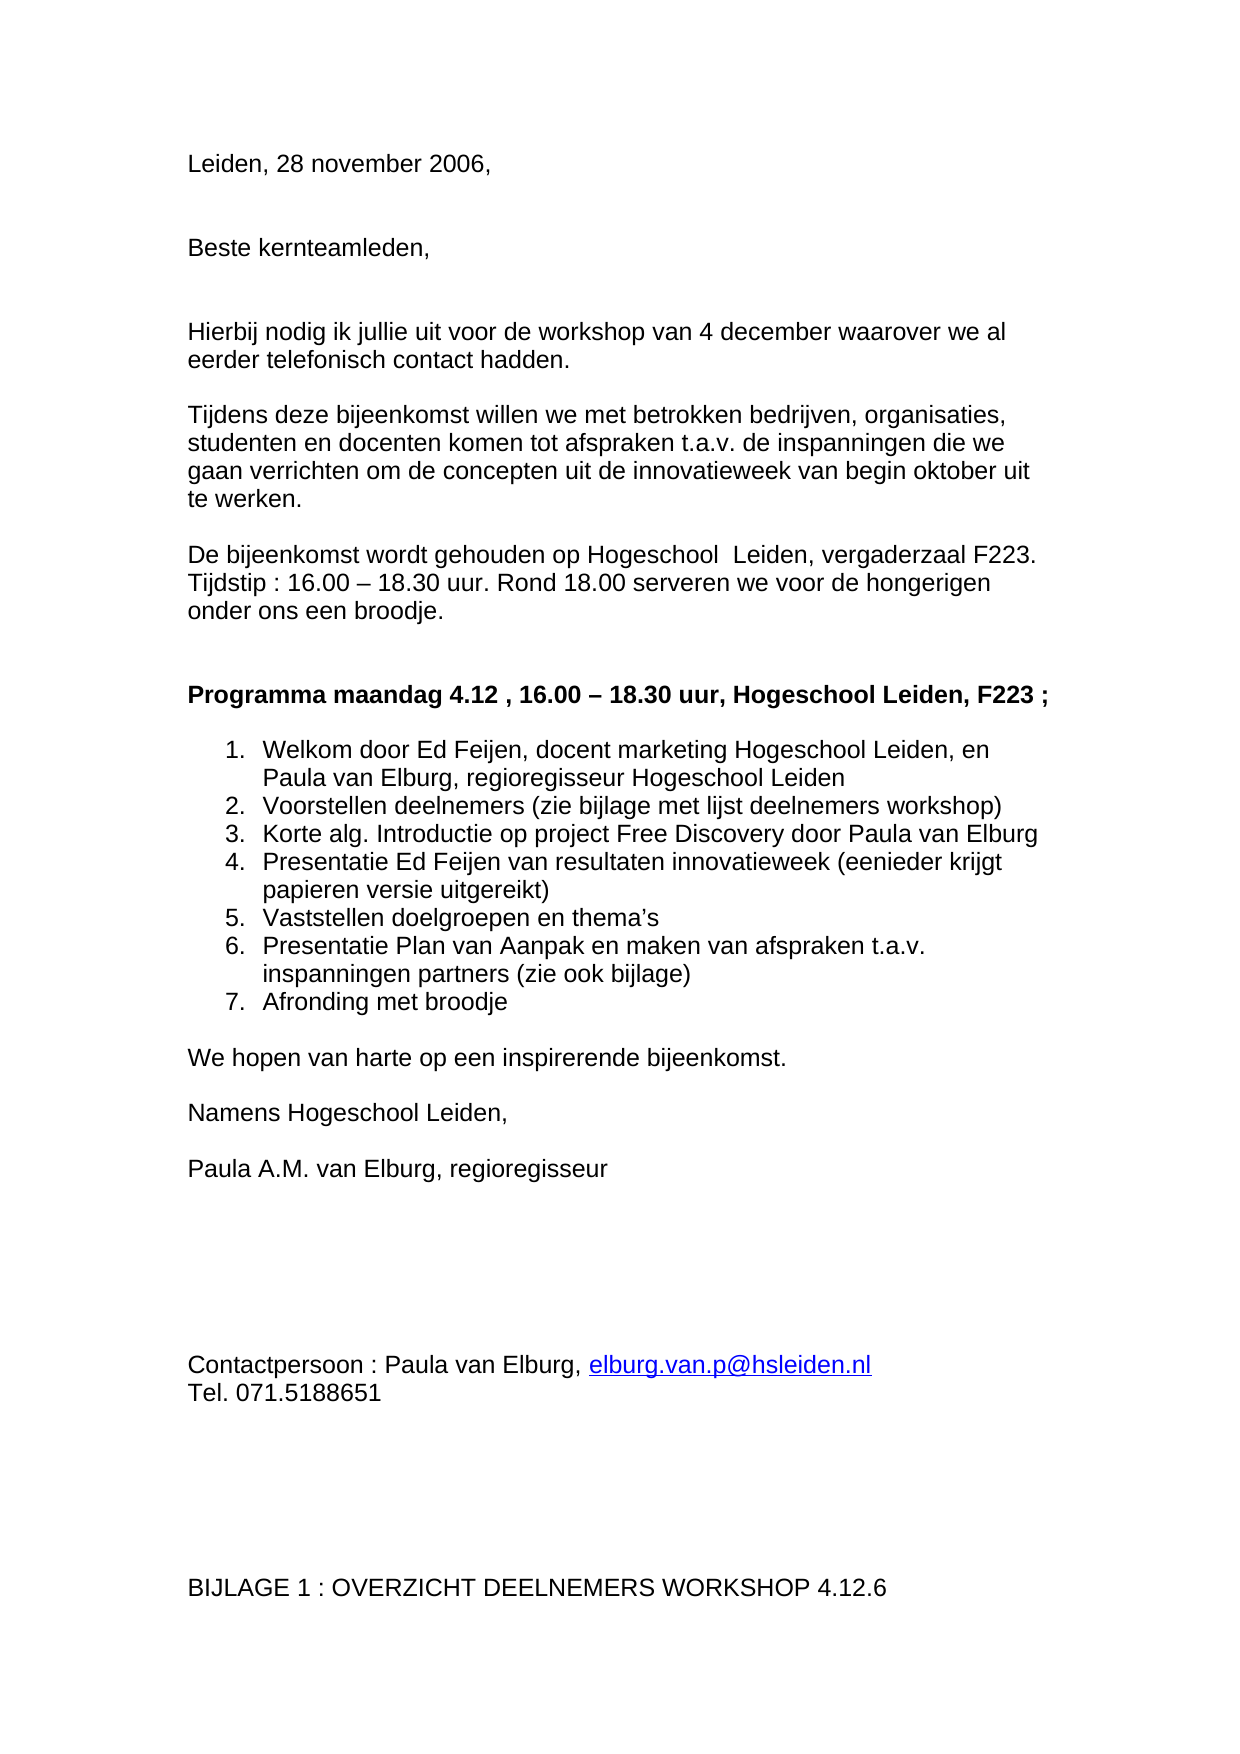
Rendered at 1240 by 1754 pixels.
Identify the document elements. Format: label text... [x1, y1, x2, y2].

list Voorstellen deelnemers (zie bijlage met lijst deelnemers workshop) [225, 792, 1052, 820]
text Beste kernteamleden, [187, 234, 1052, 262]
list Afronding met broodje [225, 987, 1052, 1015]
text Hierbij nodig ik jullie uit voor de workshop van 4 december waarover we al eerder telefonisch contact hadden. [187, 317, 1052, 373]
text Contactpersoon : Paula van Elburg, elburg.van.p@hsleiden.nl [187, 1350, 1052, 1378]
text Tel. 071.5188651 [187, 1378, 1052, 1406]
list Presentatie Plan van Aanpak en maken van afspraken t.a.v. inspanningen partners (zie ook bijlage) [225, 932, 1052, 987]
text De bijeenkomst wordt gehouden op Hogeschool Leiden, vergaderzaal F223. [187, 541, 1052, 569]
list Korte alg. Introductie op project Free Discovery door Paula van Elburg [225, 820, 1052, 848]
text Leiden, 28 november 2006, [187, 150, 1052, 178]
list Presentatie Ed Feijen van resultaten innovatieweek (eenieder krijgt papieren versie uitgereikt) [225, 848, 1052, 904]
text Programma maandag 4.12 , 16.00 – 18.30 uur, Hogeschool Leiden, F223 ; [187, 680, 1052, 708]
list Welkom door Ed Feijen, docent marketing Hogeschool Leiden, en Paula van Elburg, regioregisseur Hogeschool Leiden [225, 736, 1052, 792]
text BIJLAGE 1 : OVERZICHT DEELNEMERS WORKSHOP 4.12.6 [187, 1574, 1052, 1602]
text Tijdstip : 16.00 – 18.30 uur. Rond 18.00 serveren we voor de hongerigen onder ons een broodje. [187, 569, 1052, 624]
text We hopen van harte op een inspirerende bijeenkomst. [187, 1043, 1052, 1071]
list Vaststellen doelgroepen en thema’s [225, 904, 1052, 932]
text Tijdens deze bijeenkomst willen we met betrokken bedrijven, organisaties, studenten en docenten komen tot afspraken t.a.v. de inspanningen die we gaan verrichten om de concepten uit de innovatieweek van begin oktober uit te werken. [187, 401, 1052, 513]
text Namens Hogeschool Leiden, [187, 1099, 1052, 1127]
text Paula A.M. van Elburg, regioregisseur [187, 1155, 1052, 1183]
